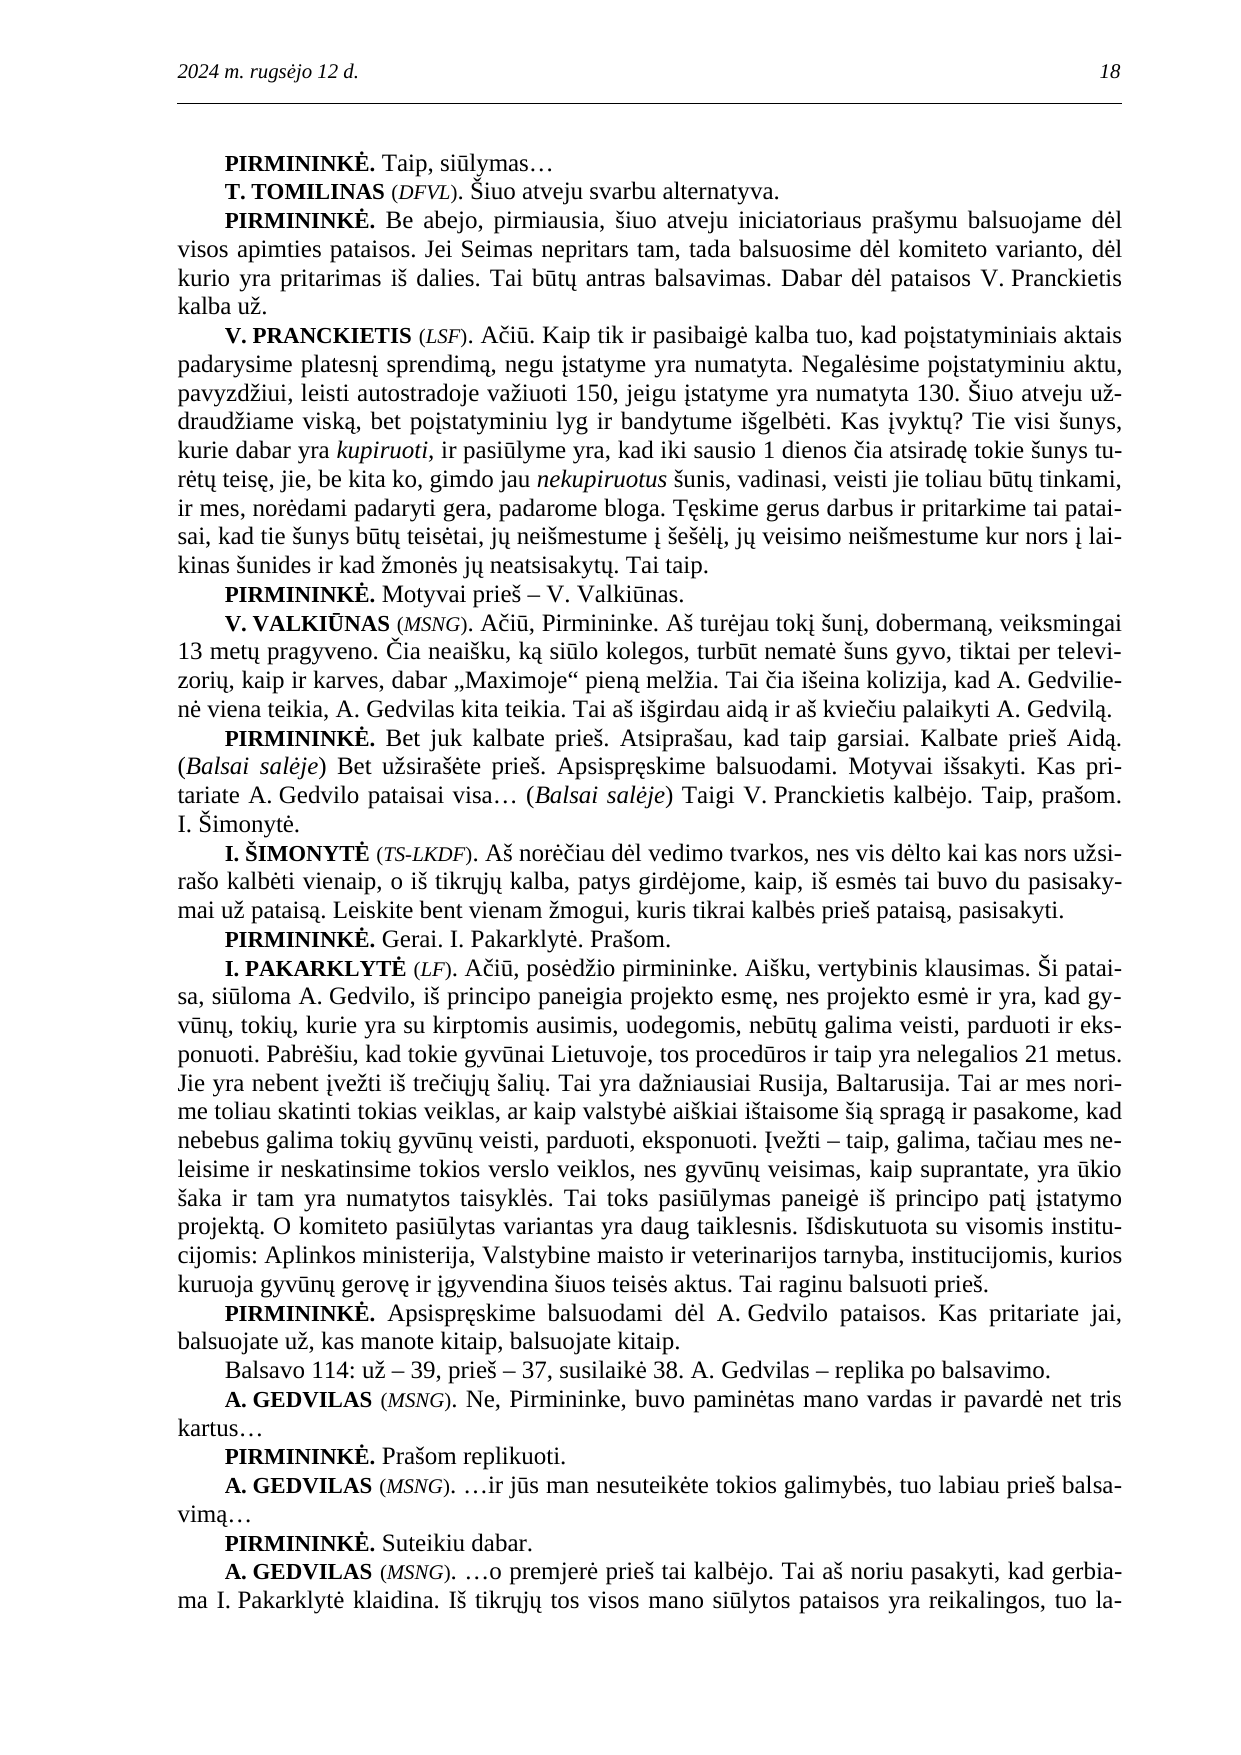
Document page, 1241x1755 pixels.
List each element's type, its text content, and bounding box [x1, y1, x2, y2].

text PIRMININKĖ. Be abe­jo, pir­miau­sia, šiuo at­ve­ju ini­cia­to­riaus pra­šy­mu bal­suo­ja­me dėl vi­sos ap­im­ties pa­tai­sos. Jei Sei­mas ne­pri­tars tam, ta­da bal­suo­si­me dėl ko­mi­te­to va­rian­to, dėl ku­rio yra pri­ta­ri­mas iš da­lies. Tai bū­tų ant­ras bal­sa­vi­mas. Da­bar dėl pa­tai­sos V. Pranc­kie­tis kal­ba už. [177, 205, 1122, 320]
text PIRMININKĖ. Bet juk kal­ba­te prieš. At­si­pra­šau, kad taip gar­siai. Kal­ba­te prieš Ai­dą. (Bal­sai sa­lė­je) Bet už­si­ra­šė­te prieš. Ap­si­spręs­ki­me bal­suo­da­mi. Mo­ty­vai iš­sa­ky­ti. Kas pri­taria­te A. Ged­vi­lo pa­tai­sai vi­sa… (Bal­sai sa­lė­je) Tai­gi V. Pranc­kie­tis kal­bė­jo. Taip, pra­šom. I. Ši­mo­ny­tė. [177, 723, 1122, 838]
text PIRMININKĖ. Ge­rai. I. Pa­kar­kly­tė. Pra­šom. [177, 924, 1122, 953]
text PIRMININKĖ. Ap­si­spręs­ki­me bal­suo­da­mi dėl A. Ged­vi­lo pa­tai­sos. Kas pri­ta­ria­te jai, bal­suo­ja­te už, kas ma­no­te ki­taip, bal­suo­ja­te ki­taip. [177, 1298, 1122, 1355]
text I. PAKARKLYTĖ (LF). Ačiū, po­sė­džio pir­mi­nin­ke. Aiš­ku, ver­ty­bi­nis klau­si­mas. Ši pa­tai­sa, siū­lo­ma A. Ged­vi­lo, iš prin­ci­po pa­nei­gia pro­jek­to es­mę, nes pro­jek­to es­mė ir yra, kad gy­vū­nų, to­kių, ku­rie yra su kirp­to­mis au­si­mis, uo­de­go­mis, ne­bū­tų ga­li­ma veis­ti, par­duo­ti ir eks­po­nuo­ti. Pa­brė­šiu, kad to­kie gy­vū­nai Lie­tu­vo­je, tos pro­ce­dū­ros ir taip yra ne­le­ga­lios 21 me­tus. Jie yra ne­bent įvež­ti iš tre­čių­jų ša­lių. Tai yra daž­niau­siai Ru­si­ja, Bal­ta­ru­si­ja. Tai ar mes no­ri­me to­liau ska­tin­ti to­kias veik­las, ar kaip vals­ty­bė aiš­kiai iš­tai­so­me šią spra­gą ir pa­sa­ko­me, kad ne­be­bus ga­li­ma to­kių gy­vū­nų veis­ti, par­duo­ti, eks­po­nuo­ti. Įvež­ti – taip, ga­li­ma, ta­čiau mes ne­lei­si­me ir ne­ska­tin­si­me to­kios ver­slo veik­los, nes gy­vū­nų vei­si­mas, kaip su­pran­ta­te, yra ūkio ša­ka ir tam yra nu­ma­ty­tos tai­syk­lės. Tai toks pa­siū­ly­mas pa­nei­gė iš prin­ci­po pa­tį įsta­ty­mo pro­jek­tą. O ko­mi­te­to pa­siū­ly­tas va­rian­tas yra daug taik­les­nis. Iš­dis­ku­tuo­ta su vi­so­mis ins­ti­tu­ci­jo­mis: Ap­lin­kos mi­nis­te­ri­ja, Vals­ty­bi­ne mais­to ir ve­te­ri­na­ri­jos tar­ny­ba, ins­ti­tu­ci­jo­mis, ku­rios ku­ruo­ja gy­vū­nų ge­ro­vę ir įgy­ven­di­na šiuos tei­sės ak­tus. Tai ra­gi­nu bal­suo­ti prieš. [177, 953, 1122, 1298]
text A. GEDVILAS (MSNG). …o prem­je­rė prieš tai kal­bė­jo. Tai aš no­riu pa­sa­ky­ti, kad ger­bia­ma I. Pa­kar­kly­tė klai­di­na. Iš tik­rų­jų tos vi­sos ma­no siū­ly­tos pa­tai­sos yra rei­ka­lin­gos, tuo la­ [177, 1556, 1122, 1614]
text PIRMININKĖ. Taip, siū­ly­mas… [177, 148, 1122, 176]
text V. VALKIŪNAS (MSNG). Ačiū, Pir­mi­nin­ke. Aš tu­rė­jau to­kį šu­nį, do­ber­ma­ną, veiks­min­gai 13 me­tų pra­gy­ve­no. Čia ne­aiš­ku, ką siū­lo ko­le­gos, tur­būt ne­ma­tė šuns gy­vo, tik­tai per te­le­vi­zo­rių, kaip ir kar­ves, da­bar „Ma­xi­mo­je“ pie­ną mel­žia. Tai čia iš­ei­na ko­li­zi­ja, kad A. Ged­vi­lie­nė vie­na tei­kia, A. Ged­vi­las ki­ta tei­kia. Tai aš iš­gir­dau ai­dą ir aš kvie­čiu pa­lai­ky­ti A. Ged­vi­lą. [177, 608, 1122, 723]
text Bal­sa­vo 114: už – 39, prieš – 37, su­si­lai­kė 38. A. Ged­vi­las – re­pli­ka po bal­sa­vi­mo. [177, 1355, 1122, 1384]
text PIRMININKĖ. Pra­šom re­pli­kuo­ti. [177, 1441, 1122, 1470]
text T. TOMILINAS (DFVL). Šiuo at­ve­ju svar­bu al­ter­na­ty­va. [177, 176, 1122, 205]
text PIRMININKĖ. Su­tei­kiu da­bar. [177, 1528, 1122, 1556]
text V. PRANCKIETIS (LSF). Ačiū. Kaip tik ir pa­si­bai­gė kal­ba tuo, kad po­įsta­ty­mi­niais ak­tais pa­da­ry­si­me pla­tes­nį spren­di­mą, ne­gu įsta­ty­me yra nu­ma­ty­ta. Ne­ga­lė­si­me po­įsta­ty­mi­niu ak­tu, pa­vyz­džiui, leis­ti au­to­stra­do­je va­žiuo­ti 150, jei­gu įsta­ty­me yra nu­ma­ty­ta 130. Šiuo at­ve­ju už­drau­džia­me vis­ką, bet po­įsta­ty­mi­niu lyg ir ban­dy­tu­me iš­gel­bė­ti. Kas įvyk­tų? Tie vi­si šu­nys, ku­rie da­bar yra ku­pi­ruo­ti, ir pa­siū­ly­me yra, kad iki sau­sio 1 die­nos čia at­si­ra­dę to­kie šu­nys tu­rė­tų tei­sę, jie, be ki­ta ko, gim­do jau ne­ku­pi­ruo­tus šu­nis, va­di­na­si, veis­ti jie to­liau bū­tų tin­ka­mi, ir mes, no­rė­da­mi pa­da­ry­ti ge­ra, pa­da­ro­me blo­ga. Tęs­ki­me ge­rus dar­bus ir pri­tar­ki­me tai pa­tai­sai, kad tie šu­nys bū­tų tei­sė­tai, jų ne­iš­mes­tu­me į še­šė­lį, jų vei­si­mo ne­iš­mes­tu­me kur nors į lai­ki­nas šu­ni­des ir kad žmo­nės jų ne­at­si­sa­ky­tų. Tai taip. [177, 320, 1122, 579]
text A. GEDVILAS (MSNG). Ne, Pir­mi­nin­ke, bu­vo pa­mi­nė­tas ma­no var­das ir pa­var­dė net tris kar­tus… [177, 1384, 1122, 1441]
text PIRMININKĖ. Mo­ty­vai prieš – V. Val­kiū­nas. [177, 579, 1122, 608]
text I. ŠIMONYTĖ (TS-LKDF). Aš no­rė­čiau dėl ve­di­mo tvar­kos, nes vis dėl­to kai kas nors už­si­ra­šo kal­bė­ti vie­naip, o iš tik­rų­jų kal­ba, pa­tys gir­dė­jo­me, kaip, iš es­mės tai bu­vo du pa­si­sa­ky­mai už pa­tai­są. Leis­ki­te bent vie­nam žmo­gui, ku­ris tik­rai kal­bės prieš pa­tai­są, pa­si­sa­ky­ti. [177, 838, 1122, 924]
text A. GEDVILAS (MSNG). …ir jūs man ne­su­tei­kė­te to­kios ga­li­my­bės, tuo la­biau prieš bal­sa­vi­mą… [177, 1470, 1122, 1528]
